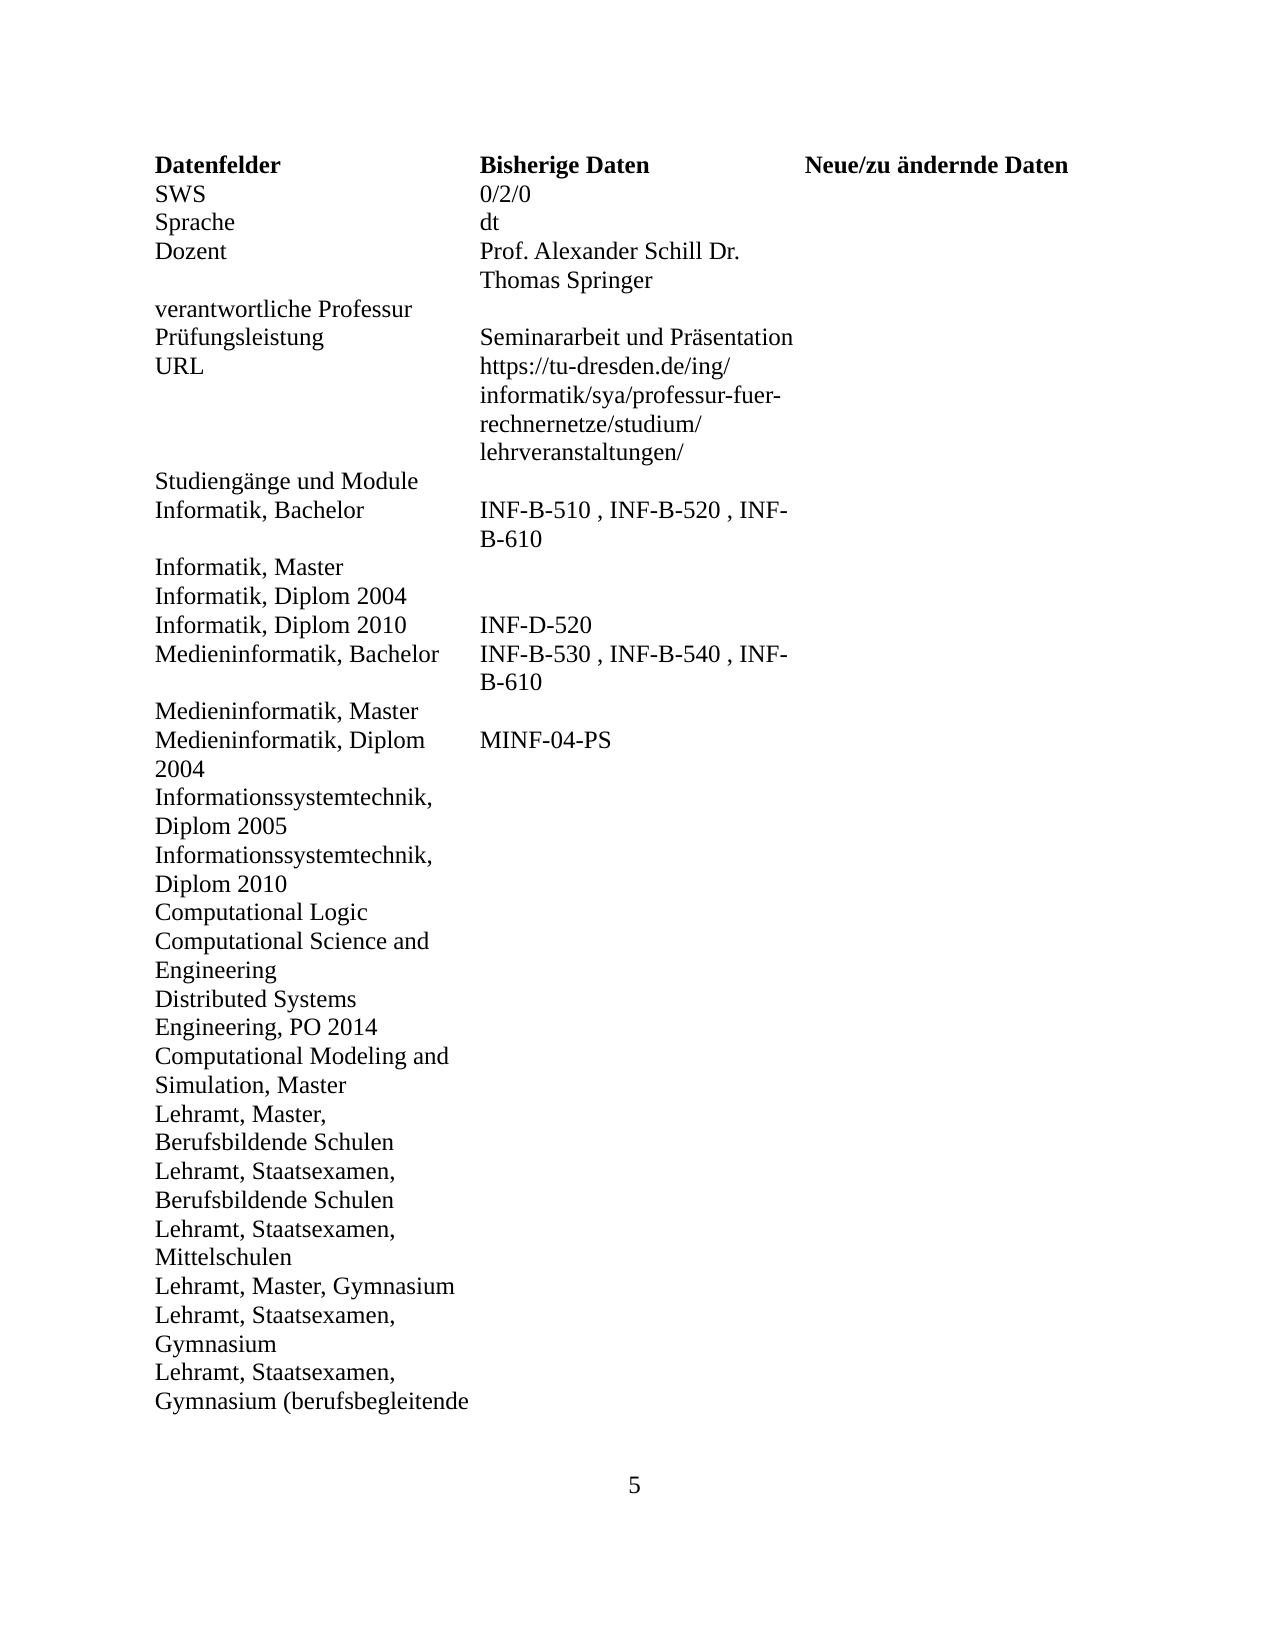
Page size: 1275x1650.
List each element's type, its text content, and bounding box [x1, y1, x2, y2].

table_cell Dozent [150, 236, 475, 294]
table_cell INF-D-520 [475, 610, 800, 639]
table_cell [800, 208, 1125, 236]
table_cell URL [150, 351, 475, 466]
table_cell [800, 1099, 1125, 1156]
table_cell [475, 553, 800, 581]
table_cell [475, 466, 800, 495]
table_cell [800, 1041, 1125, 1099]
table_cell [800, 1358, 1125, 1415]
table_cell [475, 1041, 800, 1099]
table_cell [475, 1300, 800, 1357]
table_cell [475, 898, 800, 926]
table_cell [800, 984, 1125, 1041]
table_cell Medieninformatik, Master [150, 696, 475, 725]
table_cell Lehramt, Staatsexamen, Berufsbildende Schulen [150, 1156, 475, 1214]
table_cell [800, 783, 1125, 840]
table_cell [800, 1300, 1125, 1357]
table_cell Informatik, Bachelor [150, 495, 475, 552]
table_cell [475, 294, 800, 322]
table_cell [475, 926, 800, 984]
table_cell Computational Modeling and Simulation, Master [150, 1041, 475, 1099]
table_cell [800, 581, 1125, 610]
table_cell [475, 1214, 800, 1271]
table_cell Computational Logic [150, 898, 475, 926]
table_cell [475, 1156, 800, 1214]
table_cell [800, 553, 1125, 581]
table_cell 0/2/0 [475, 179, 800, 207]
table_cell Lehramt, Master, Gymnasium [150, 1271, 475, 1300]
table_cell [800, 926, 1125, 984]
table_cell [800, 495, 1125, 552]
table_cell [800, 236, 1125, 294]
table_cell INF-B-510 , INF-B-520 , INF-B-610 [475, 495, 800, 552]
table_cell Medieninformatik, Bachelor [150, 639, 475, 696]
table_cell [800, 179, 1125, 207]
table_cell [800, 840, 1125, 897]
table_cell [475, 1099, 800, 1156]
table_cell Lehramt, Staatsexamen, Mittelschulen [150, 1214, 475, 1271]
table_cell [475, 1271, 800, 1300]
table_cell Prof. Alexander Schill Dr. Thomas Springer [475, 236, 800, 294]
table_cell [800, 696, 1125, 725]
table_cell [475, 1358, 800, 1415]
table_cell https://tu-dresden.de/ing/informatik/sya/professur-fuer-rechnernetze/studium/lehrveranstaltungen/ [475, 351, 800, 466]
table_cell [800, 294, 1125, 322]
table_cell Informationssystemtechnik, Diplom 2005 [150, 783, 475, 840]
table_cell [800, 610, 1125, 639]
table_cell Studiengänge und Module [150, 466, 475, 495]
table_cell dt [475, 208, 800, 236]
table_cell [800, 898, 1125, 926]
table_cell Prüfungsleistung [150, 323, 475, 351]
table_cell [475, 984, 800, 1041]
table_cell Sprache [150, 208, 475, 236]
table_header Neue/zu ändernde Daten [800, 150, 1125, 179]
table_cell MINF-04-PS [475, 725, 800, 782]
table_cell verantwortliche Professur [150, 294, 475, 322]
table_cell Lehramt, Master, Berufsbildende Schulen [150, 1099, 475, 1156]
table_cell Distributed Systems Engineering, PO 2014 [150, 984, 475, 1041]
table_cell [800, 323, 1125, 351]
table_cell [475, 840, 800, 897]
table_cell [800, 351, 1125, 466]
table_header Bisherige Daten [475, 150, 800, 179]
table_header Datenfelder [150, 150, 475, 179]
table_cell Seminararbeit und Präsentation [475, 323, 800, 351]
table_cell [800, 1156, 1125, 1214]
table_cell Informatik, Master [150, 553, 475, 581]
table_cell INF-B-530 , INF-B-540 , INF-B-610 [475, 639, 800, 696]
table_cell Informatik, Diplom 2010 [150, 610, 475, 639]
table_cell Lehramt, Staatsexamen, Gymnasium [150, 1300, 475, 1357]
table_cell [475, 581, 800, 610]
table_cell Medieninformatik, Diplom 2004 [150, 725, 475, 782]
table_cell [800, 1271, 1125, 1300]
table_cell SWS [150, 179, 475, 207]
table_cell [800, 1214, 1125, 1271]
table_cell Computational Science and Engineering [150, 926, 475, 984]
table_cell [800, 466, 1125, 495]
table_cell [800, 725, 1125, 782]
table_cell [475, 696, 800, 725]
table_cell Lehramt, Staatsexamen, Gymnasium (berufsbegleitende [150, 1358, 475, 1415]
table_cell [800, 639, 1125, 696]
table_cell [475, 783, 800, 840]
table_cell Informatik, Diplom 2004 [150, 581, 475, 610]
table_cell Informationssystemtechnik, Diplom 2010 [150, 840, 475, 897]
